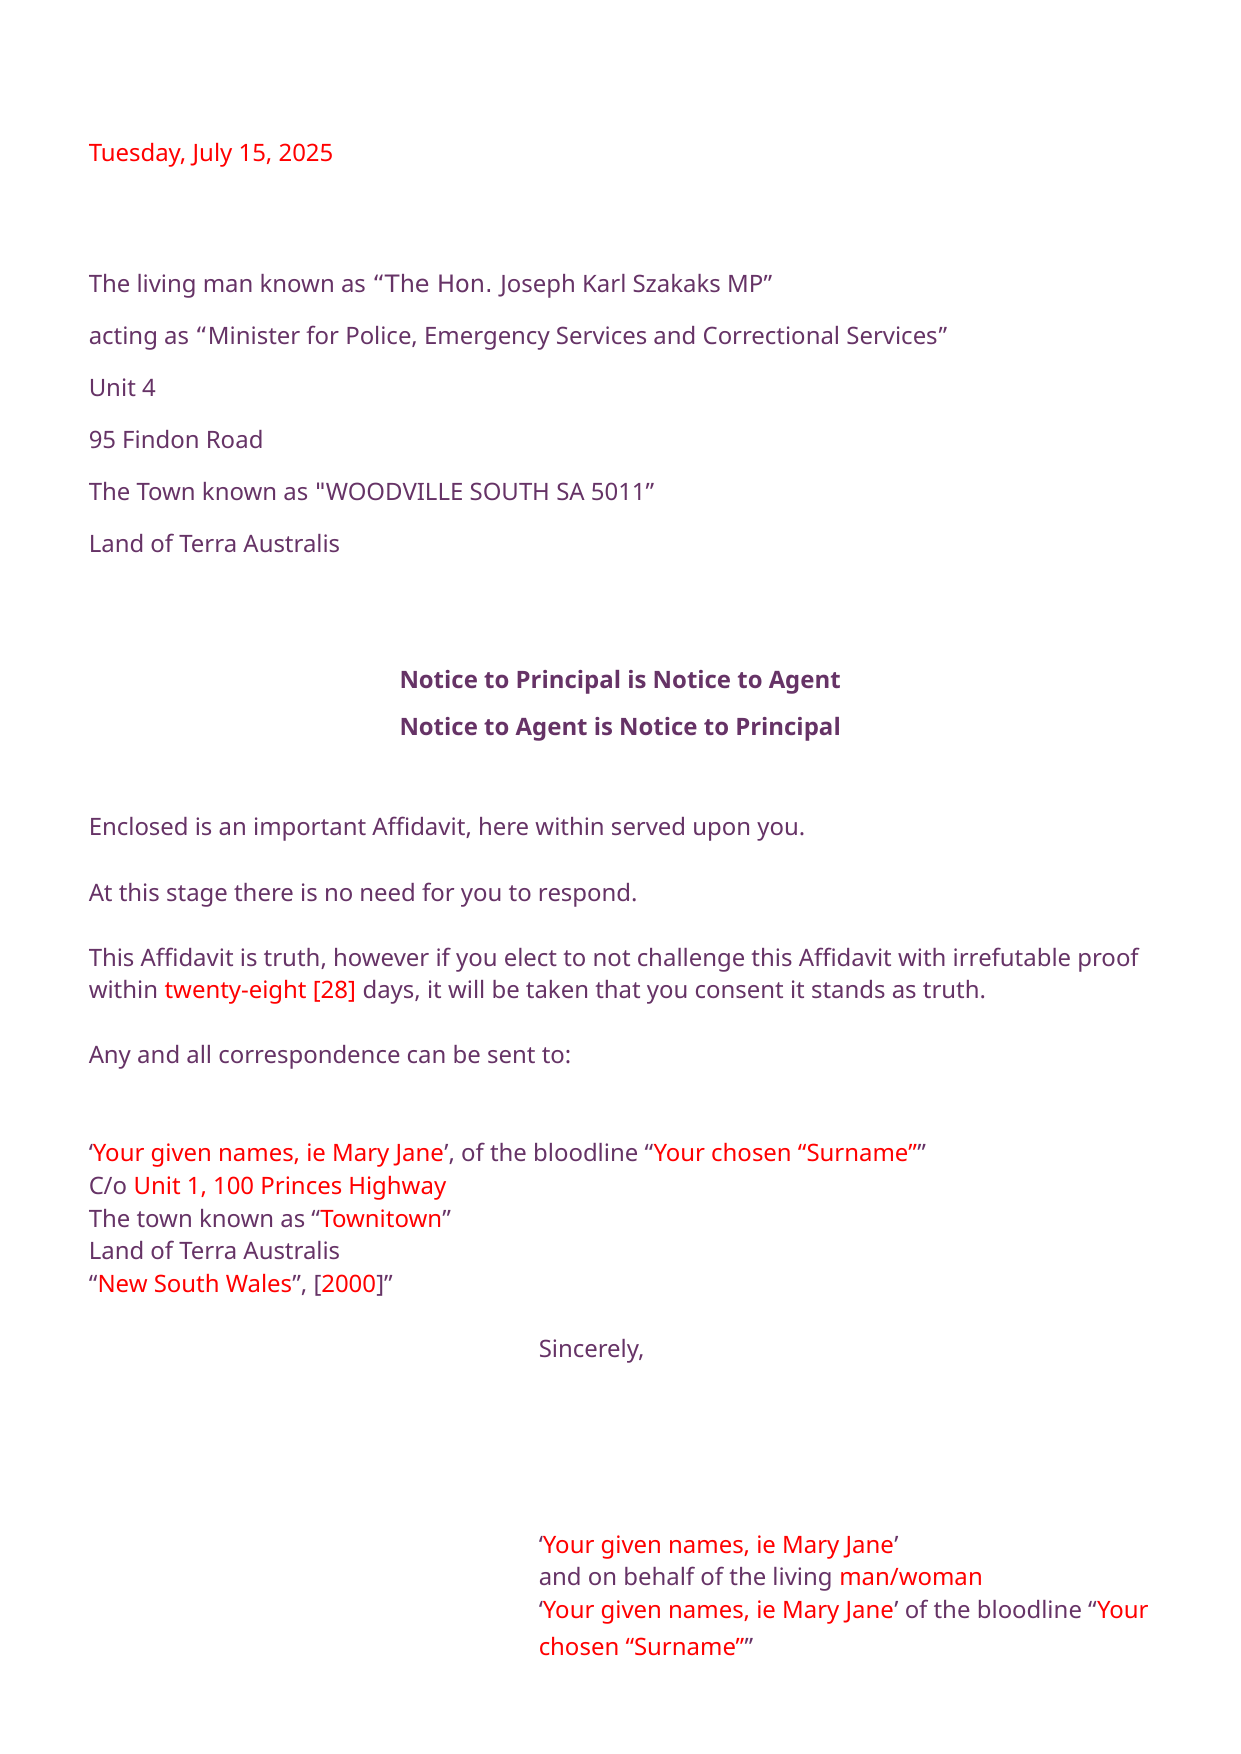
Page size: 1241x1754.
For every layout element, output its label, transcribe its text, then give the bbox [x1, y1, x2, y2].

text and on behalf of the living man/woman [538, 1560, 1152, 1593]
text At this stage there is no need for you to respond. [88, 875, 1152, 908]
text acting as “Minister for Police, Emergency Services and Correctional Services” [88, 318, 1152, 351]
text ‘Your given names, ie Mary Jane’ [538, 1527, 1152, 1560]
text Any and all correspondence can be sent to: [88, 1038, 1152, 1071]
text ‘Your given names, ie Mary Jane’, of the bloodline “Your chosen “Surname”” [88, 1136, 1152, 1169]
text “New South Wales”, [2000]” [88, 1267, 1152, 1299]
text Tuesday, July 15, 2025 [88, 136, 1152, 169]
text The town known as “Townitown” [88, 1201, 1152, 1234]
text The Town known as "WOODVILLE SOUTH SA 5011” [88, 474, 1152, 507]
text Land of Terra Australis [88, 1234, 1152, 1267]
text Notice to Agent is Notice to Principal [88, 710, 1152, 743]
text The living man known as “The Hon. Joseph Karl Szakaks MP” [88, 267, 1152, 299]
text Sincerely, [538, 1332, 1152, 1364]
text This Affidavit is truth, however if you elect to not challenge this Affidavit with irrefutable proof within twenty-eight [28] days, it will be taken that you consent it stands as truth. [88, 941, 1152, 1006]
text ‘Your given names, ie Mary Jane’ of the bloodline “Your chosen “Surname”” [538, 1593, 1152, 1663]
text Unit 4 [88, 371, 1152, 403]
text Land of Terra Australis [88, 526, 1152, 559]
text Notice to Principal is Notice to Agent [88, 663, 1152, 696]
text Enclosed is an important Affidavit, here within served upon you. [88, 810, 1152, 843]
text 95 Findon Road [88, 422, 1152, 455]
text C/o Unit 1, 100 Princes Highway [88, 1169, 1152, 1201]
